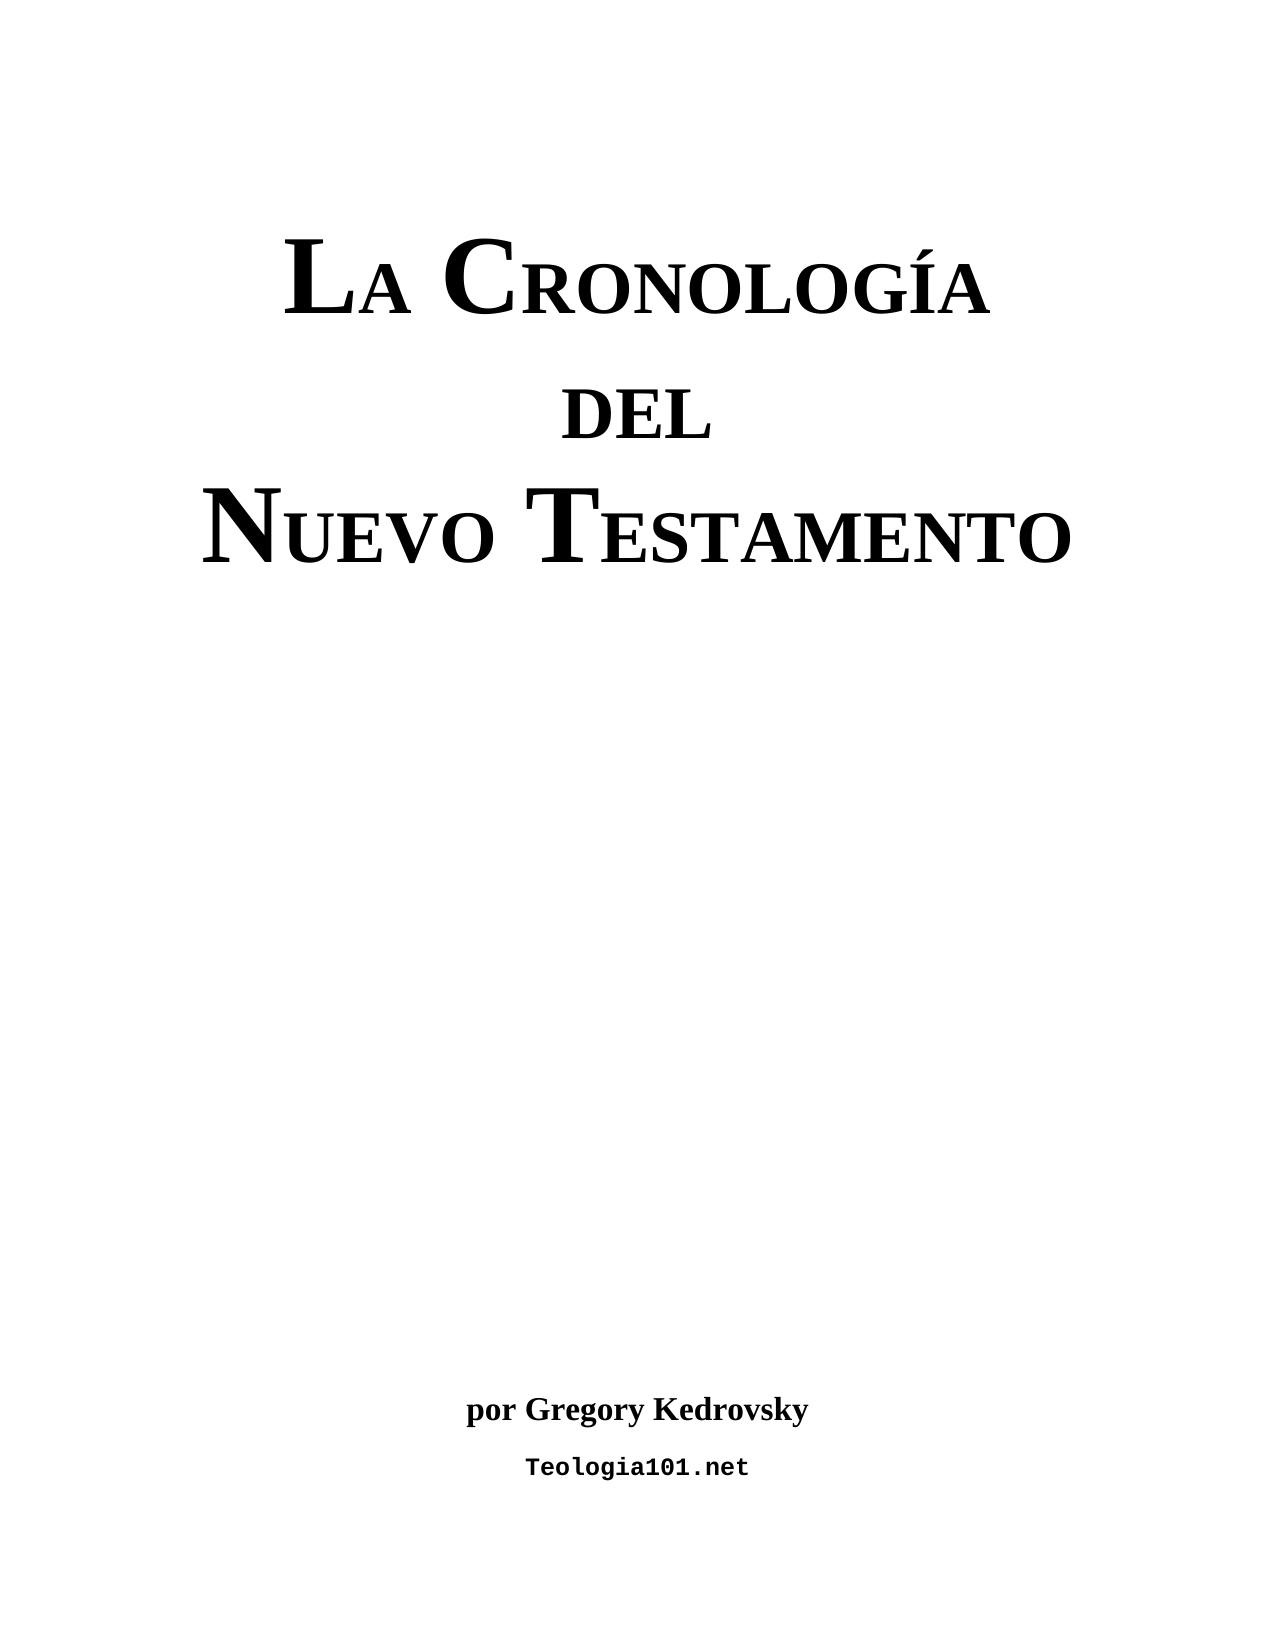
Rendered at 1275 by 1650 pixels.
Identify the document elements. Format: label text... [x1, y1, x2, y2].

text por Gregory Kedrovsky [112, 1391, 1162, 1428]
text Teologia101.net [112, 1455, 1162, 1483]
text La Cronología [112, 213, 1162, 338]
text del [112, 338, 1162, 463]
text Nuevo Testamento [112, 463, 1162, 587]
